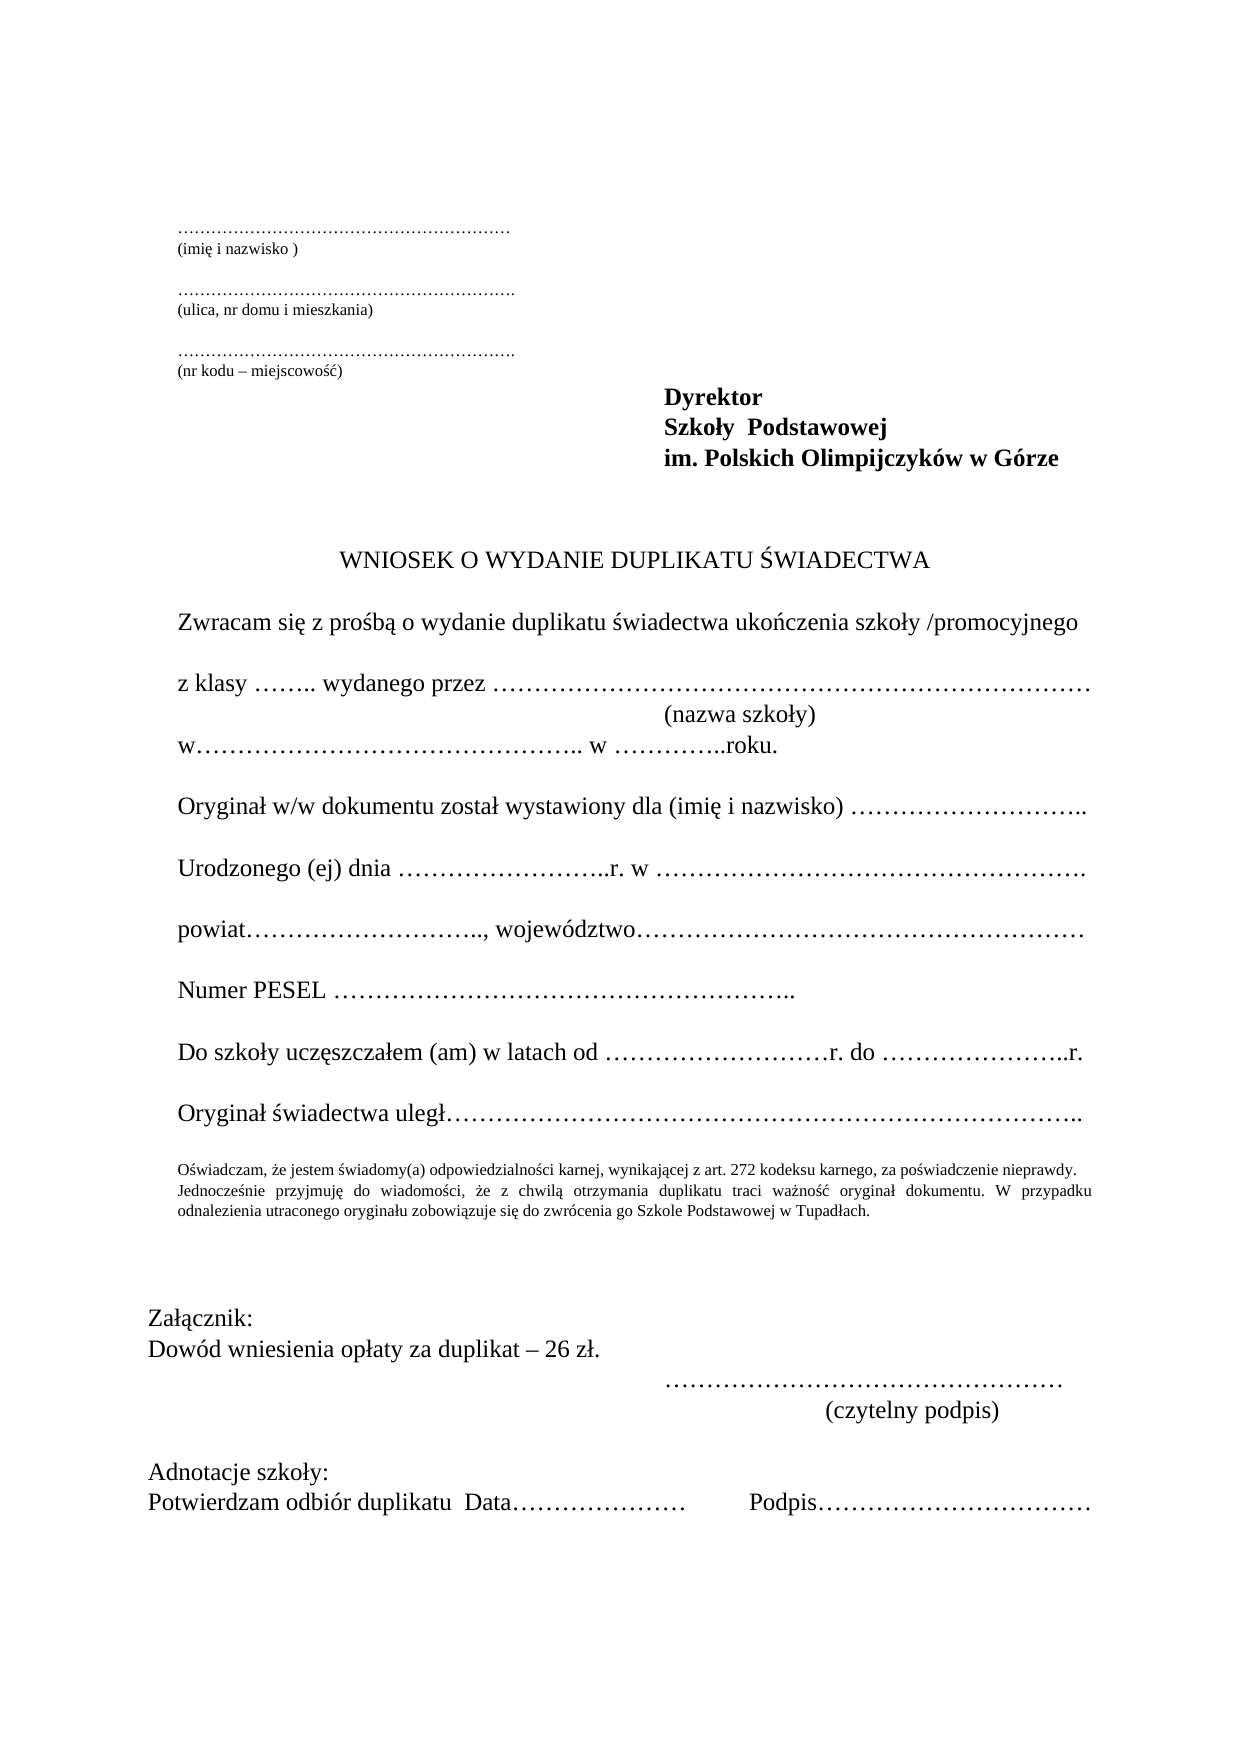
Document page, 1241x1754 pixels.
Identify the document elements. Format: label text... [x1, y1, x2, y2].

list Oryginał w/w dokumentu został wystawiony dla (imię i nazwisko) ……………………….. [177, 791, 1093, 820]
list (nazwa szkoły) [177, 699, 1093, 728]
list Urodzonego (ej) dnia ……………………..r. w ……………………………………………. [177, 853, 1093, 881]
text Potwierdzam odbiór duplikatu Data………………… Podpis…………………………… [148, 1487, 1093, 1516]
list (imię i nazwisko ) [177, 239, 1093, 258]
list Szkoły Podstawowej [177, 412, 1093, 441]
text Dowód wniesienia opłaty za duplikat – 26 zł. [148, 1334, 1093, 1362]
list z klasy …….. wydanego przez ……………………………………………………………… [177, 668, 1093, 697]
text Adnotacje szkoły: [148, 1457, 1093, 1485]
list (nr kodu – miejscowość) [177, 361, 1093, 380]
list (ulica, nr domu i mieszkania) [177, 300, 1093, 319]
list Oryginał świadectwa uległ………………………………………………………………….. [177, 1098, 1093, 1127]
text ………………………………………… [148, 1364, 1093, 1393]
list im. Polskich Olimpijczyków w Górze [177, 443, 1093, 472]
list w……………………………………….. w …………..roku. [177, 730, 1093, 758]
list WNIOSEK O WYDANIE DUPLIKATU ŚWIADECTWA [177, 545, 1093, 574]
list …………………………………………………… [177, 218, 1093, 237]
list Dyrektor [177, 382, 1093, 410]
list Jednocześnie przyjmuję do wiadomości, że z chwilą otrzymania duplikatu traci ważność oryginał dokumentu. W przypadku odnalezienia utraconego oryginału zobowiązuje się do zwrócenia go Szkole Podstawowej w Tupadłach. [177, 1180, 1093, 1220]
list Oświadczam, że jestem świadomy(a) odpowiedzialności karnej, wynikającej z art. 272 kodeksu karnego, za poświadczenie nieprawdy. [177, 1160, 1093, 1179]
text Załącznik: [148, 1303, 1093, 1332]
text (czytelny podpis) [148, 1395, 1093, 1424]
list Numer PESEL ……………………………………………….. [177, 976, 1093, 1004]
list ……………………………………………………. [177, 279, 1093, 299]
list powiat……………………….., województwo……………………………………………… [177, 914, 1093, 943]
list ……………………………………………………. [177, 341, 1093, 360]
list Zwracam się z prośbą o wydanie duplikatu świadectwa ukończenia szkoły /promocyjnego [177, 607, 1093, 636]
list Do szkoły uczęszczałem (am) w latach od ………………………r. do …………………..r. [177, 1037, 1093, 1066]
